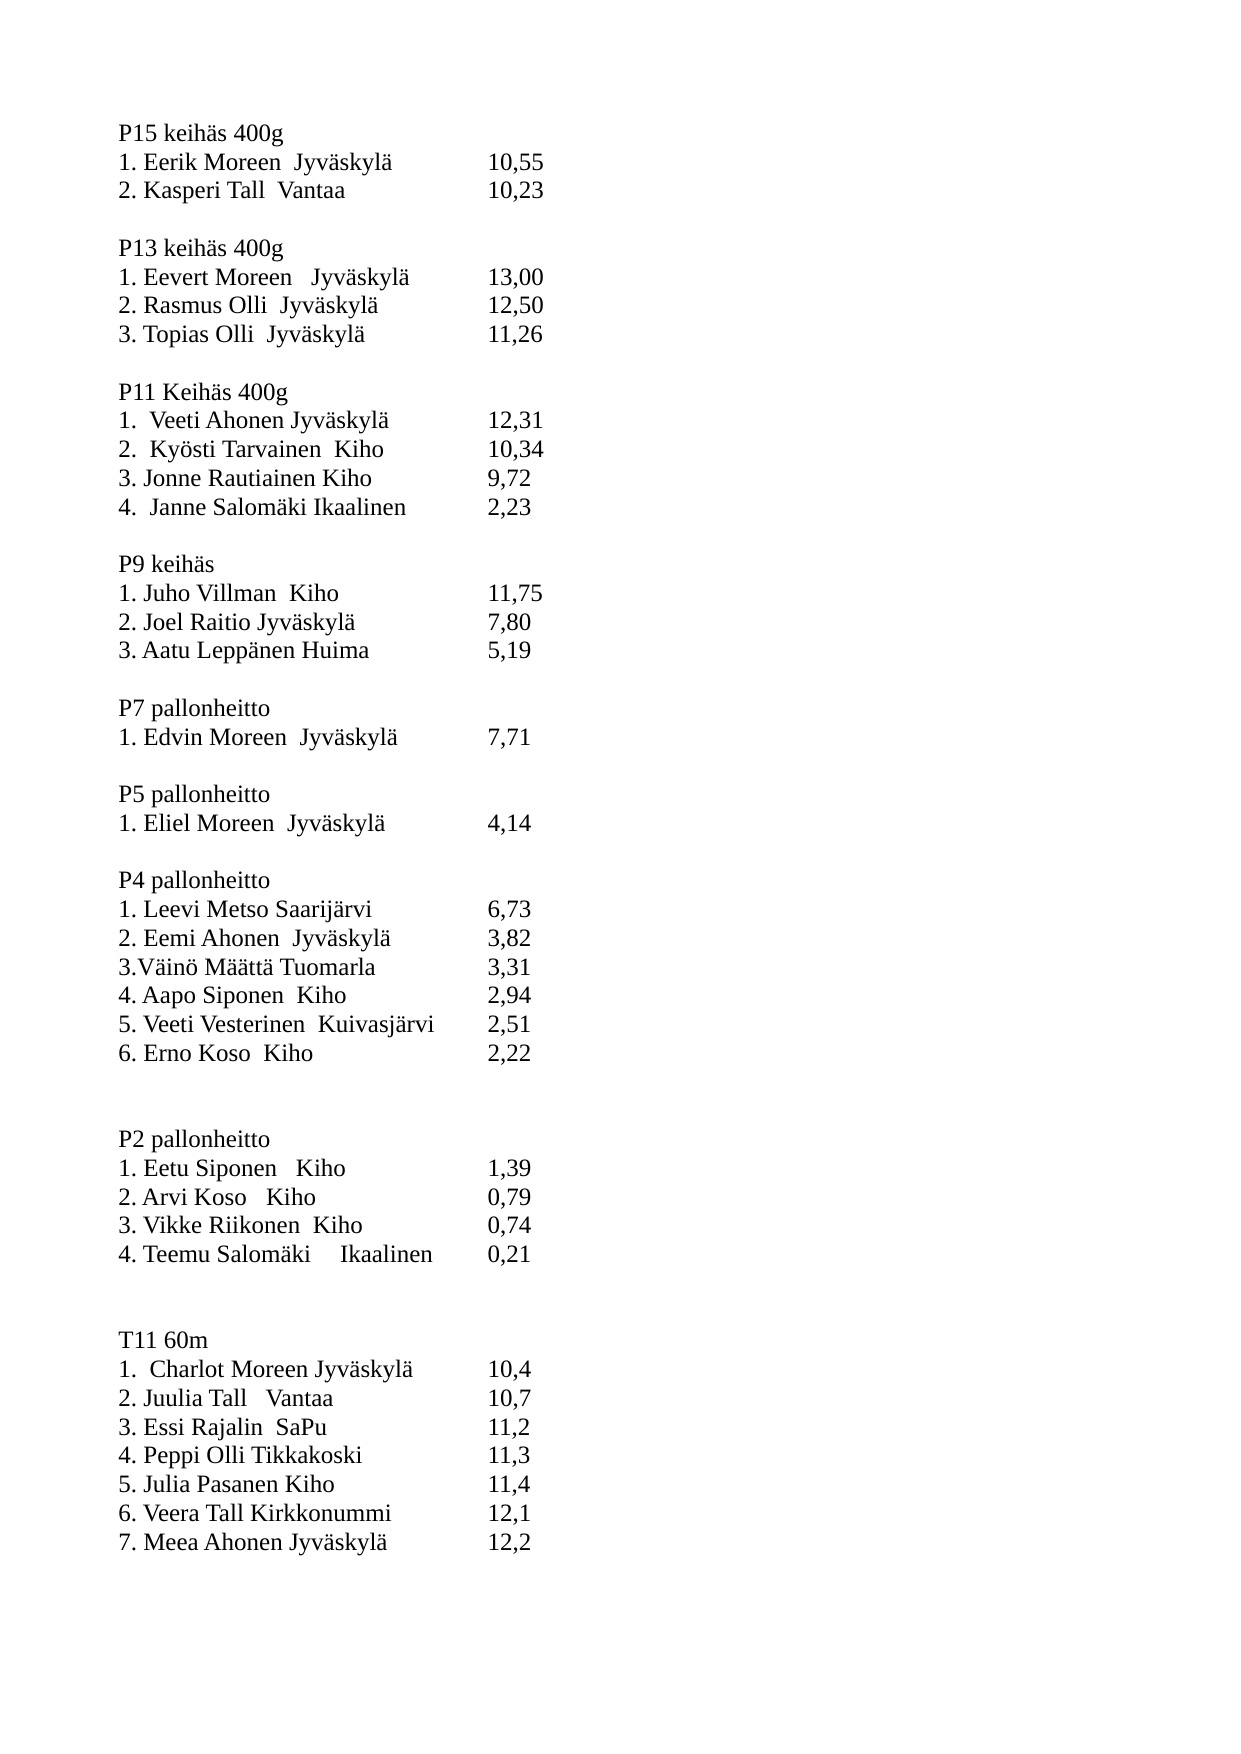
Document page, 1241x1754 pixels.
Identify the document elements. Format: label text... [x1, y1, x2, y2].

text 2. Kasperi Tall Vantaa 10,23 [118, 176, 1122, 204]
text P2 pallonheitto 1. Eetu Siponen Kiho 1,39 [118, 1067, 1122, 1182]
text T11 60m 1. Charlot Moreen Jyväskylä 10,4 [118, 1297, 1122, 1383]
text 3. Jonne Rautiainen Kiho 9,72 [118, 463, 1122, 492]
text 2. Arvi Koso Kiho 0,79 [118, 1182, 1122, 1211]
text 2. Rasmus Olli Jyväskylä 12,50 [118, 291, 1122, 319]
text 4. Aapo Siponen Kiho 2,94 [118, 981, 1122, 1009]
text 2. Kyösti Tarvainen Kiho 10,34 [118, 434, 1122, 463]
text 3. Topias Olli Jyväskylä 11,26 [118, 319, 1122, 348]
text 4. Teemu Salomäki Ikaalinen 0,21 [118, 1239, 1122, 1268]
text 5. Julia Pasanen Kiho 11,4 [118, 1469, 1122, 1498]
text P5 pallonheitto 1. Eliel Moreen Jyväskylä 4,14 [118, 751, 1122, 837]
text 4. Janne Salomäki Ikaalinen 2,23 [118, 492, 1122, 521]
text 2. Eemi Ahonen Jyväskylä 3,82 [118, 923, 1122, 952]
text 6. Erno Koso Kiho 2,22 [118, 1038, 1122, 1067]
text 1. Eerik Moreen Jyväskylä 10,55 [118, 147, 1122, 176]
text P11 Keihäs 400g 1. Veeti Ahonen Jyväskylä 12,31 [118, 348, 1122, 434]
text 3.Väinö Määttä Tuomarla 3,31 [118, 952, 1122, 981]
text P13 keihäs 400g [118, 233, 1122, 262]
text 4. Peppi Olli Tikkakoski 11,3 [118, 1441, 1122, 1469]
text 3. Essi Rajalin SaPu 11,2 [118, 1412, 1122, 1441]
text P15 keihäs 400g [118, 118, 1122, 147]
text P7 pallonheitto 1. Edvin Moreen Jyväskylä 7,71 [118, 664, 1122, 751]
text P4 pallonheitto 1. Leevi Metso Saarijärvi 6,73 [118, 837, 1122, 923]
text 6. Veera Tall Kirkkonummi 12,1 [118, 1498, 1122, 1527]
text 7. Meea Ahonen Jyväskylä 12,2 [118, 1527, 1122, 1556]
text 3. Aatu Leppänen Huima 5,19 [118, 636, 1122, 664]
text P9 keihäs 1. Juho Villman Kiho 11,75 2. Joel Raitio Jyväskylä 7,80 [118, 521, 1122, 636]
text 5. Veeti Vesterinen Kuivasjärvi 2,51 [118, 1009, 1122, 1038]
text 1. Eevert Moreen Jyväskylä 13,00 [118, 262, 1122, 291]
text 2. Juulia Tall Vantaa 10,7 [118, 1383, 1122, 1412]
text 3. Vikke Riikonen Kiho 0,74 [118, 1211, 1122, 1239]
